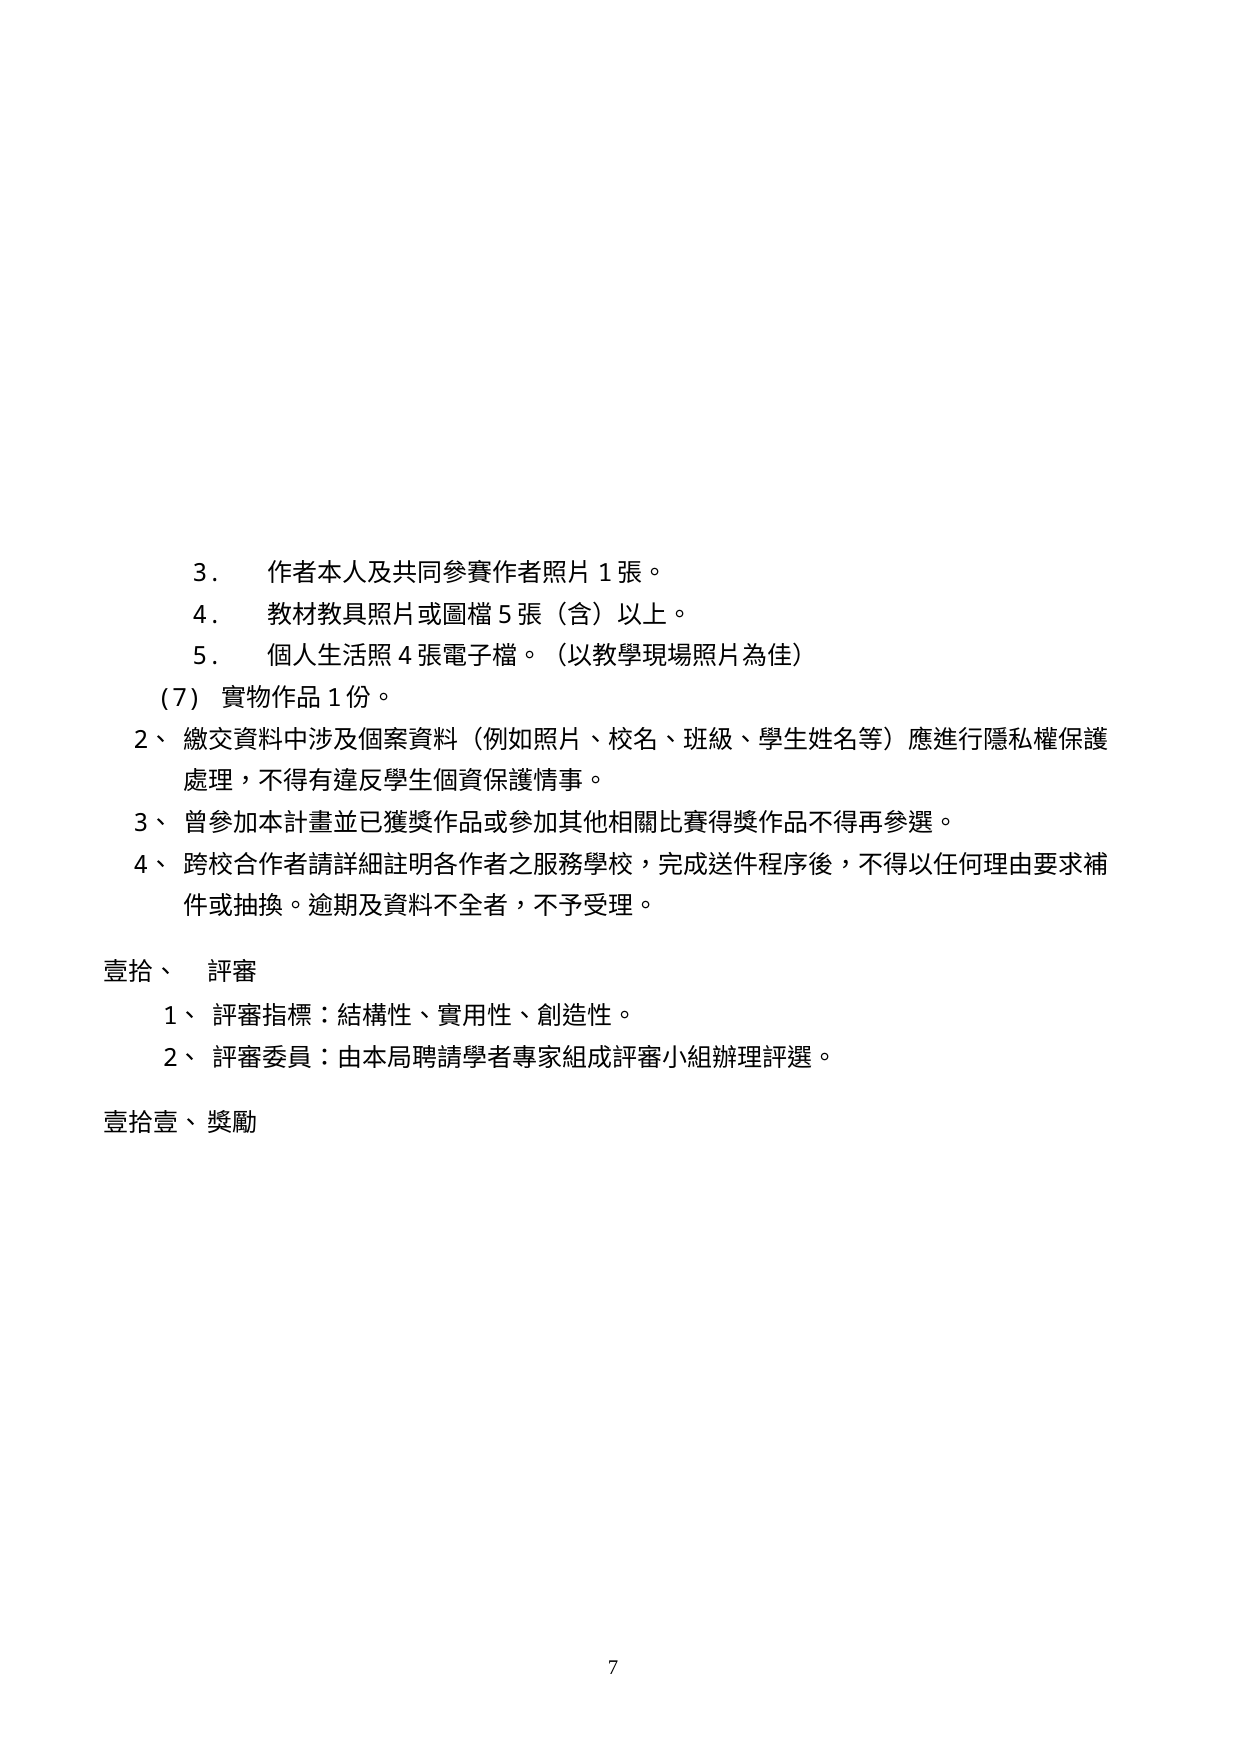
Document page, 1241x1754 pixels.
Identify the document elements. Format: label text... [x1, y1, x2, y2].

list 獎勵 [103, 1079, 1122, 1141]
list 作者本人及共同參賽作者照片1張。 [192, 552, 1122, 589]
list 跨校合作者請詳細註明各作者之服務學校，完成送件程序後，不得以任何理由要求補件或抽換。逾期及資料不全者，不予受理。 [133, 844, 1122, 922]
list 評審指標：結構性、實用性、創造性。 [163, 995, 1122, 1032]
list 繳交資料中涉及個案資料（例如照片、校名、班級、學生姓名等）應進行隱私權保護處理，不得有違反學生個資保護情事。 [133, 719, 1122, 797]
list 實物作品1份。 [157, 677, 1122, 714]
list 評審委員：由本局聘請學者專家組成評審小組辦理評選。 [163, 1037, 1122, 1073]
list 個人生活照4張電子檔。（以教學現場照片為佳） [192, 636, 1122, 672]
list 評審 [103, 927, 1122, 990]
list 教材教具照片或圖檔5張（含）以上。 [192, 594, 1122, 630]
list 曾參加本計畫並已獲獎作品或參加其他相關比賽得獎作品不得再參選。 [133, 802, 1122, 839]
